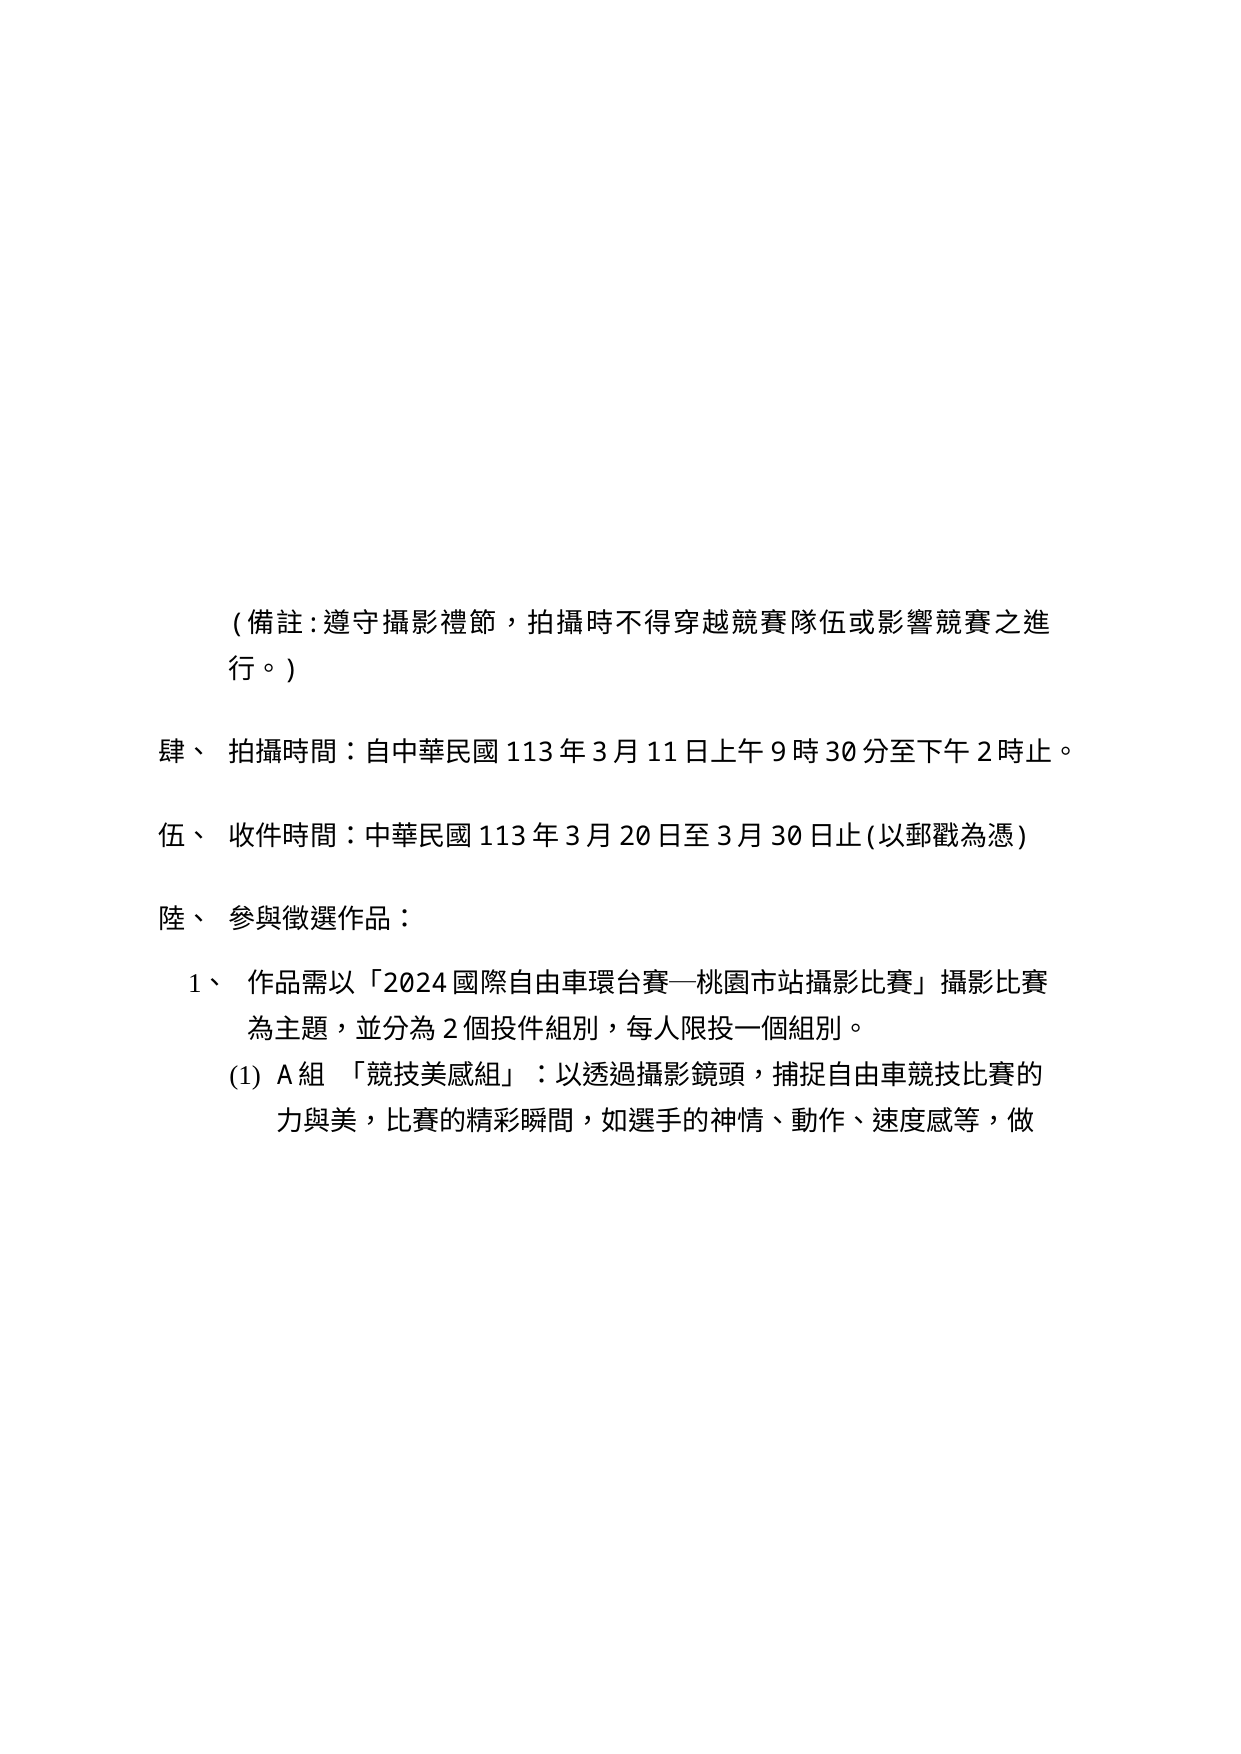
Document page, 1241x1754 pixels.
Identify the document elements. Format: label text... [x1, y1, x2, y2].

list 參與徵選作品： [158, 892, 1052, 937]
list 收件時間：中華民國113年3月20日至3月30日止(以郵戳為憑) [158, 808, 1052, 854]
list A組 「競技美感組」：以透過攝影鏡頭，捕捉自由車競技比賽的力與美，比賽的精彩瞬間，如選手的神情、動作、速度感等，做 [229, 1048, 1052, 1139]
list 拍攝時間：自中華民國113年3月11日上午9時30分至下午2時止。 [158, 725, 1052, 771]
text (備註:遵守攝影禮節，拍攝時不得穿越競賽隊伍或影響競賽之進行。) [228, 596, 1052, 687]
list 作品需以「2024國際自由車環台賽─桃園市站攝影比賽」攝影比賽為主題，並分為2個投件組別，每人限投一個組別。 [188, 956, 1052, 1048]
